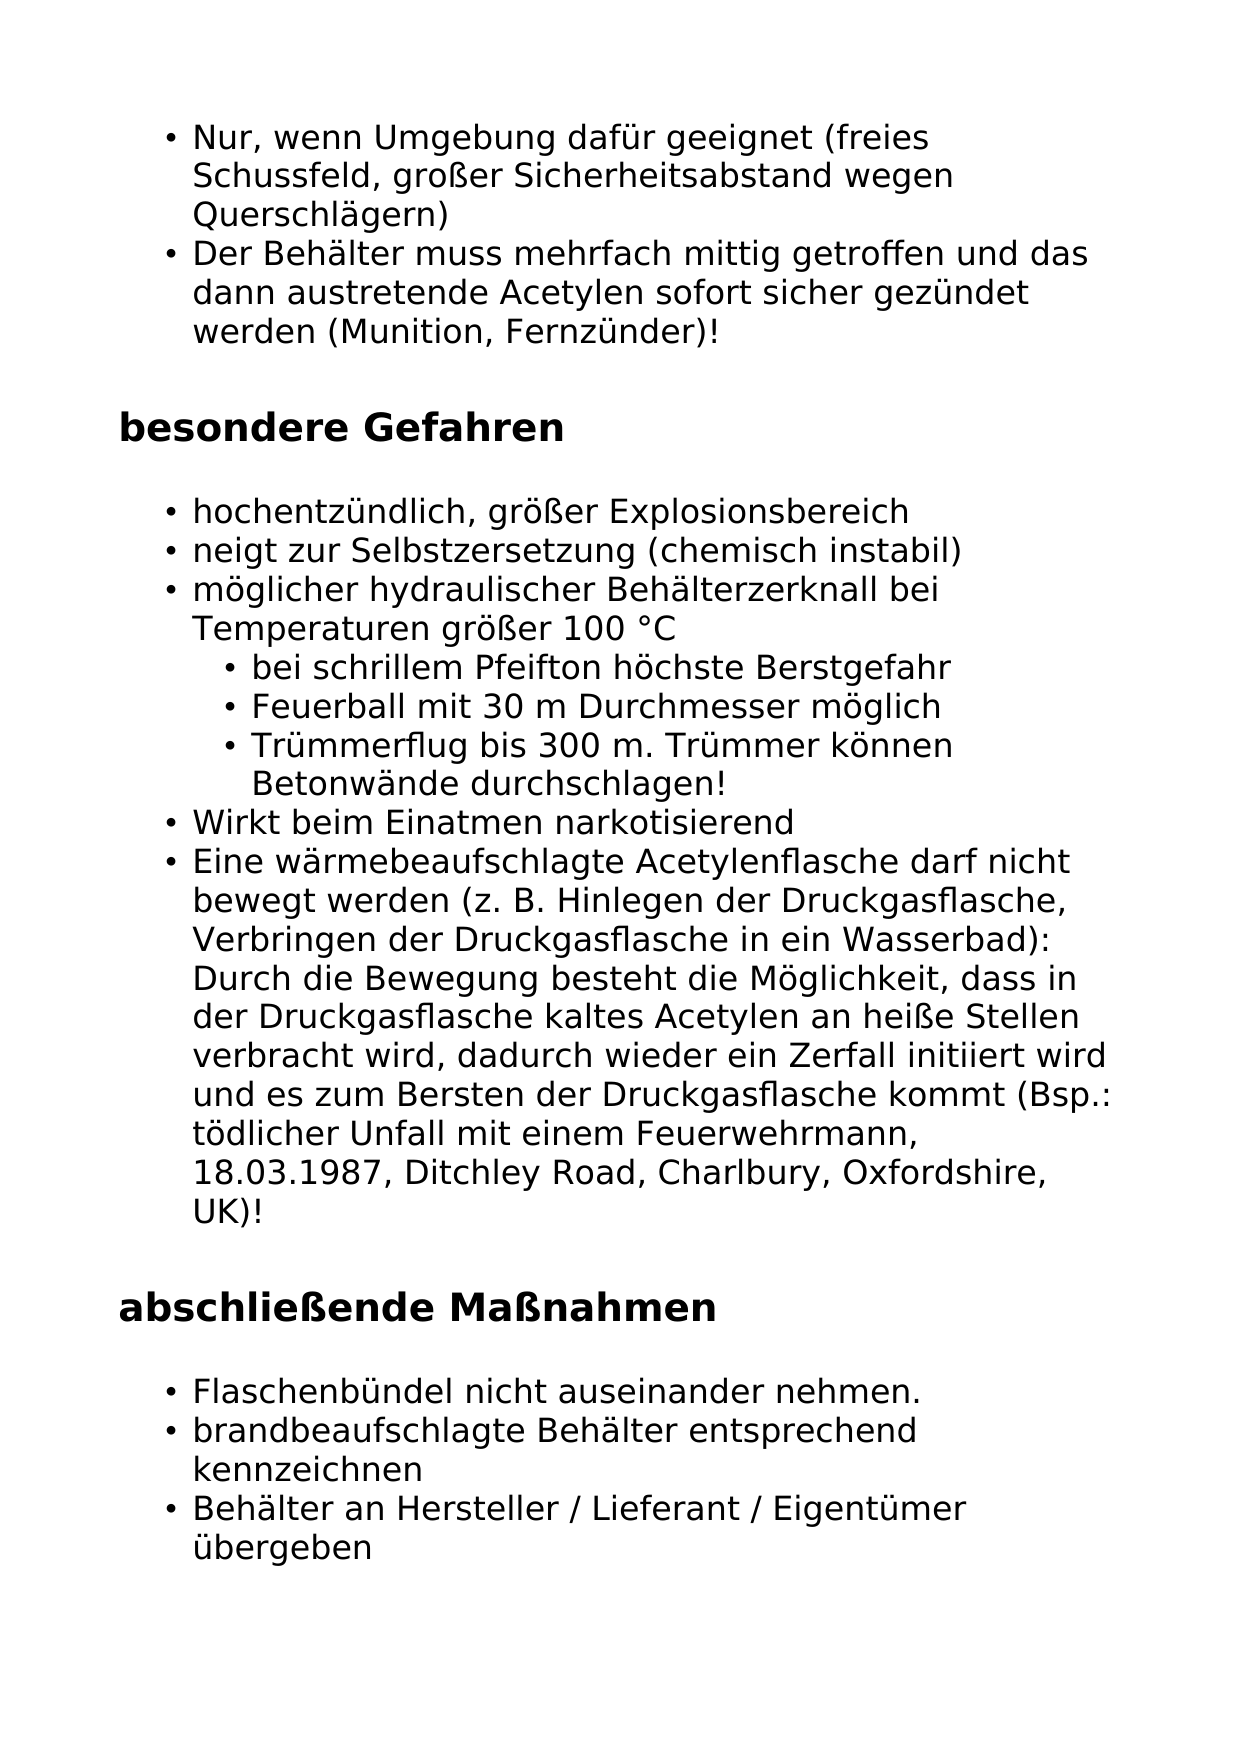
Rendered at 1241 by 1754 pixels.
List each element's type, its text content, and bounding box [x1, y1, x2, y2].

list Flaschenbündel nicht auseinander nehmen. [177, 1373, 1122, 1412]
list Feuerball mit 30 m Durchmesser möglich [236, 687, 1122, 726]
subtitle besondere Gefahren [118, 406, 1122, 451]
list Behälter an Hersteller / Lieferant / Eigentümer übergeben [177, 1489, 1122, 1567]
list Eine wärmebeaufschlagte Acetylenflasche darf nicht bewegt werden (z. B. Hinlegen der Druckgasflasche, Verbringen der Druckgasflasche in ein Wasserbad): Durch die Bewegung besteht die Möglichkeit, dass in der Druckgasflasche kaltes Acetylen an heiße Stellen verbracht wird, dadurch wieder ein Zerfall initiiert wird und es zum Bersten der Druckgasflasche kommt (Bsp.: tödlicher Unfall mit einem Feuerwehrmann, 18.03.1987, Ditchley Road, Charlbury, Oxfordshire, UK)! [177, 843, 1122, 1231]
list Der Behälter muss mehrfach mittig getroffen und das dann austretende Acetylen sofort sicher gezündet werden (Munition, Fernzünder)! [177, 235, 1122, 351]
list Trümmerflug bis 300 m. Trümmer können Betonwände durchschlagen! [236, 726, 1122, 804]
list Nur, wenn Umgebung dafür geeignet (freies Schussfeld, großer Sicherheitsabstand wegen Querschlägern) [177, 118, 1122, 235]
list bei schrillem Pfeifton höchste Berstgefahr [236, 648, 1122, 687]
list brandbeaufschlagte Behälter entsprechend kennzeichnen [177, 1412, 1122, 1489]
list neigt zur Selbstzersetzung (chemisch instabil) [177, 532, 1122, 571]
list Wirkt beim Einatmen narkotisierend [177, 804, 1122, 843]
list hochentzündlich, größer Explosionsbereich [177, 493, 1122, 532]
list möglicher hydraulischer Behälterzerknall bei Temperaturen größer 100 °C [177, 571, 1122, 648]
subtitle abschließende Maßnahmen [118, 1286, 1122, 1331]
